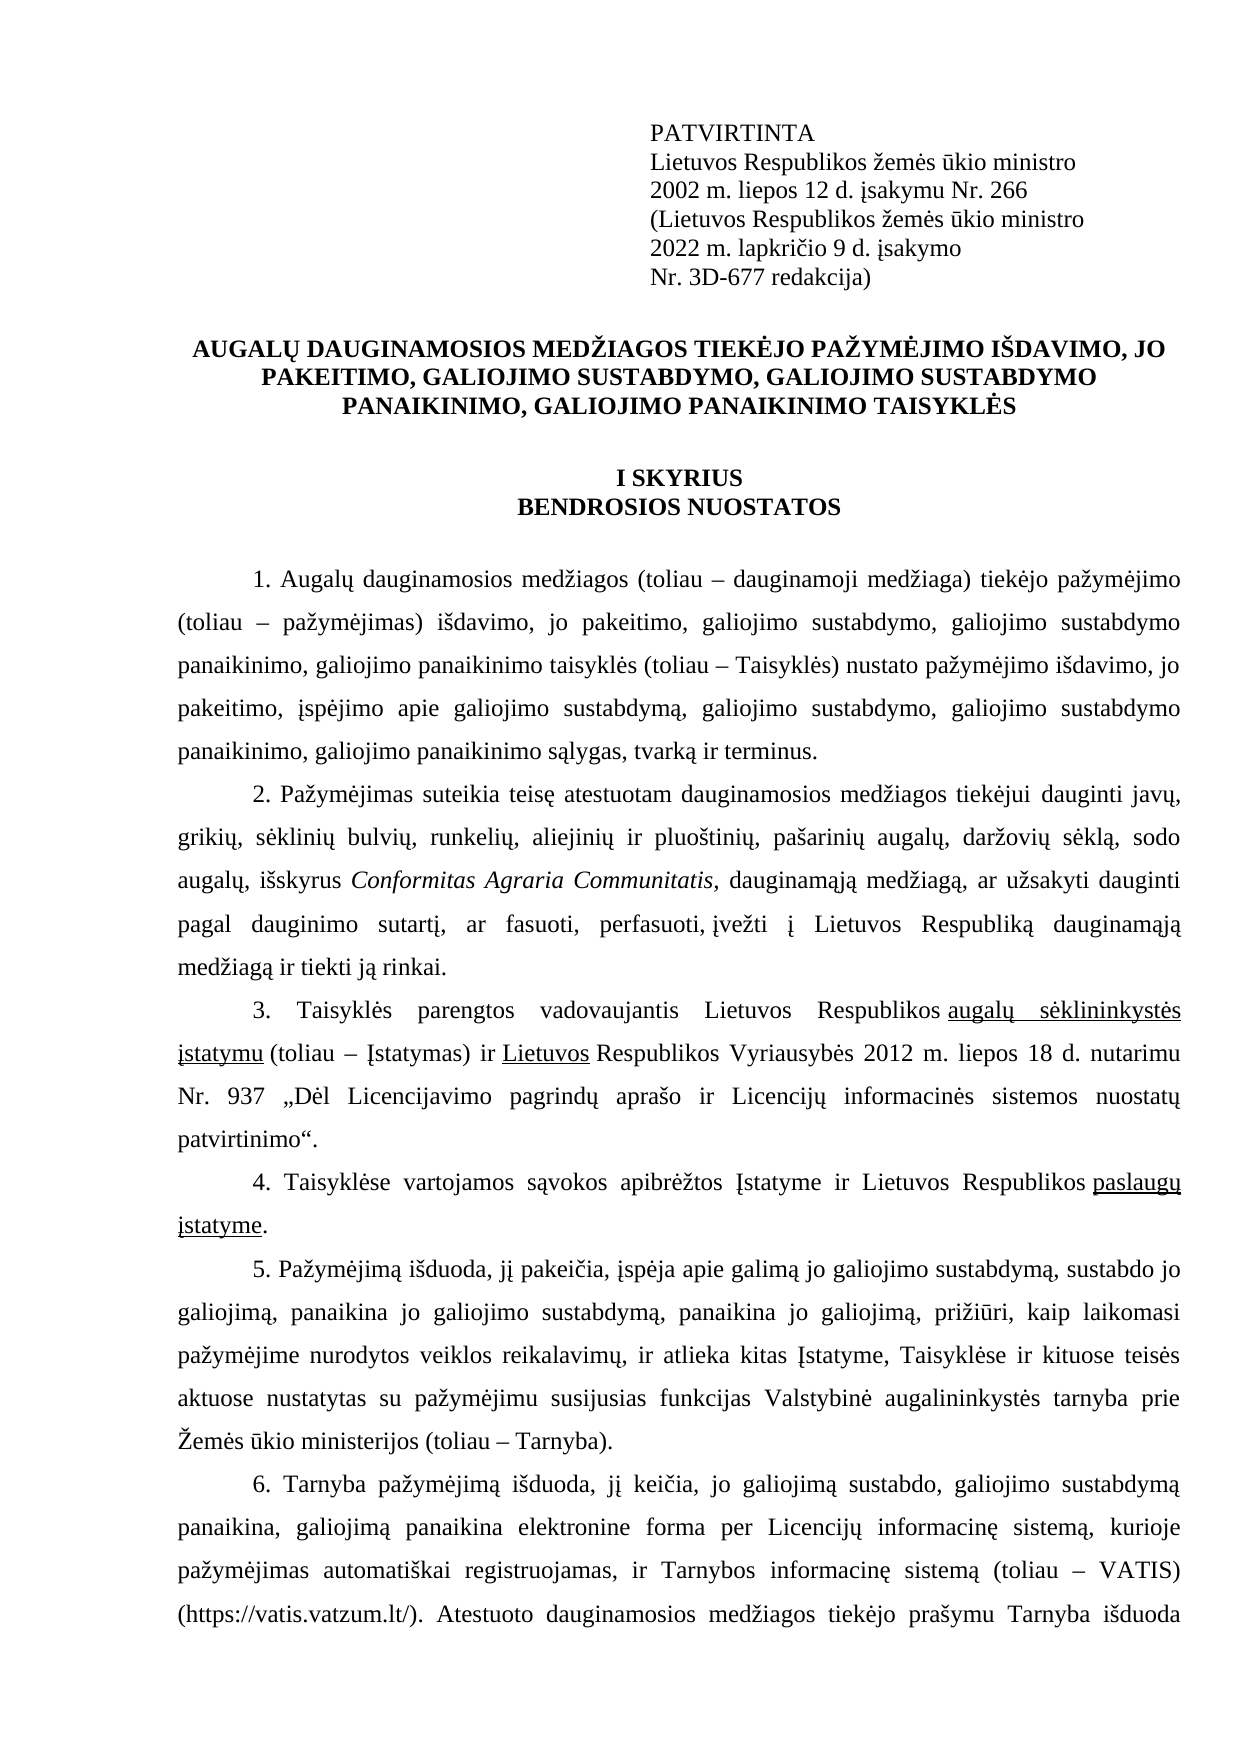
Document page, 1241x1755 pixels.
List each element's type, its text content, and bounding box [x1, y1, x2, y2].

text PATVIRTINTA [177, 118, 1181, 147]
text Lietuvos Respublikos žemės ūkio ministro [177, 147, 1181, 176]
text AUGALŲ DAUGINAMOSIOS MEDŽIAGOS TIEKĖJO PAŽYMĖJIMO IŠDAVIMO, JO PAKEITIMO, GALIOJIMO SUSTABDYMO, GALIOJIMO SUSTABDYMO PANAIKINIMO, GALIOJIMO PANAIKINIMO TAISYKLĖS [177, 334, 1181, 420]
text (Lietuvos Respublikos žemės ūkio ministro [177, 204, 1181, 233]
text 2. Pažymėjimas suteikia teisę atestuotam dauginamosios medžiagos tiekėjui dauginti javų, grikių, sėklinių bulvių, runkelių, aliejinių ir pluoštinių, pašarinių augalų, daržovių sėklą, sodo augalų, išskyrus Conformitas Agraria Communitatis, dauginamąją medžiagą, ar užsakyti dauginti pagal dauginimo sutartį, ar fasuoti, perfasuoti, įvežti į Lietuvos Respubliką dauginamąją medžiagą ir tiekti ją rinkai. [177, 779, 1181, 981]
text BENDROSIOS NUOSTATOS [177, 492, 1181, 521]
text 6. Tarnyba pažymėjimą išduoda, jį keičia, jo galiojimą sustabdo, galiojimo sustabdymą panaikina, galiojimą panaikina elektronine forma per Licencijų informacinę sistemą, kurioje pažymėjimas automatiškai registruojamas, ir Tarnybos informacinę sistemą (toliau – VATIS) (https://vatis.vatzum.lt/). Atestuoto dauginamosios medžiagos tiekėjo prašymu Tarnyba išduoda [177, 1469, 1181, 1627]
text 4. Taisyklėse vartojamos sąvokos apibrėžtos Įstatyme ir Lietuvos Respublikos paslaugų įstatyme. [177, 1167, 1181, 1239]
text I SKYRIUS [177, 463, 1181, 492]
text 1. Augalų dauginamosios medžiagos (toliau – dauginamoji medžiaga) tiekėjo pažymėjimo (toliau – pažymėjimas) išdavimo, jo pakeitimo, galiojimo sustabdymo, galiojimo sustabdymo panaikinimo, galiojimo panaikinimo taisyklės (toliau – Taisyklės) nustato pažymėjimo išdavimo, jo pakeitimo, įspėjimo apie galiojimo sustabdymą, galiojimo sustabdymo, galiojimo sustabdymo panaikinimo, galiojimo panaikinimo sąlygas, tvarką ir terminus. [177, 564, 1181, 765]
text 5. Pažymėjimą išduoda, jį pakeičia, įspėja apie galimą jo galiojimo sustabdymą, sustabdo jo galiojimą, panaikina jo galiojimo sustabdymą, panaikina jo galiojimą, prižiūri, kaip laikomasi pažymėjime nurodytos veiklos reikalavimų, ir atlieka kitas Įstatyme, Taisyklėse ir kituose teisės aktuose nustatytas su pažymėjimu susijusias funkcijas Valstybinė augalininkystės tarnyba prie Žemės ūkio ministerijos (toliau – Tarnyba). [177, 1254, 1181, 1455]
text 3. Taisyklės parengtos vadovaujantis Lietuvos Respublikos augalų sėklininkystės įstatymu (toliau – Įstatymas) ir Lietuvos Respublikos Vyriausybės 2012 m. liepos 18 d. nutarimu Nr. 937 „Dėl Licencijavimo pagrindų aprašo ir Licencijų informacinės sistemos nuostatų patvirtinimo“. [177, 995, 1181, 1153]
text 2022 m. lapkričio 9 d. įsakymo [177, 233, 1181, 262]
text Nr. 3D-677 redakcija) [177, 262, 1181, 291]
text 2002 m. liepos 12 d. įsakymu Nr. 266 [177, 176, 1181, 204]
